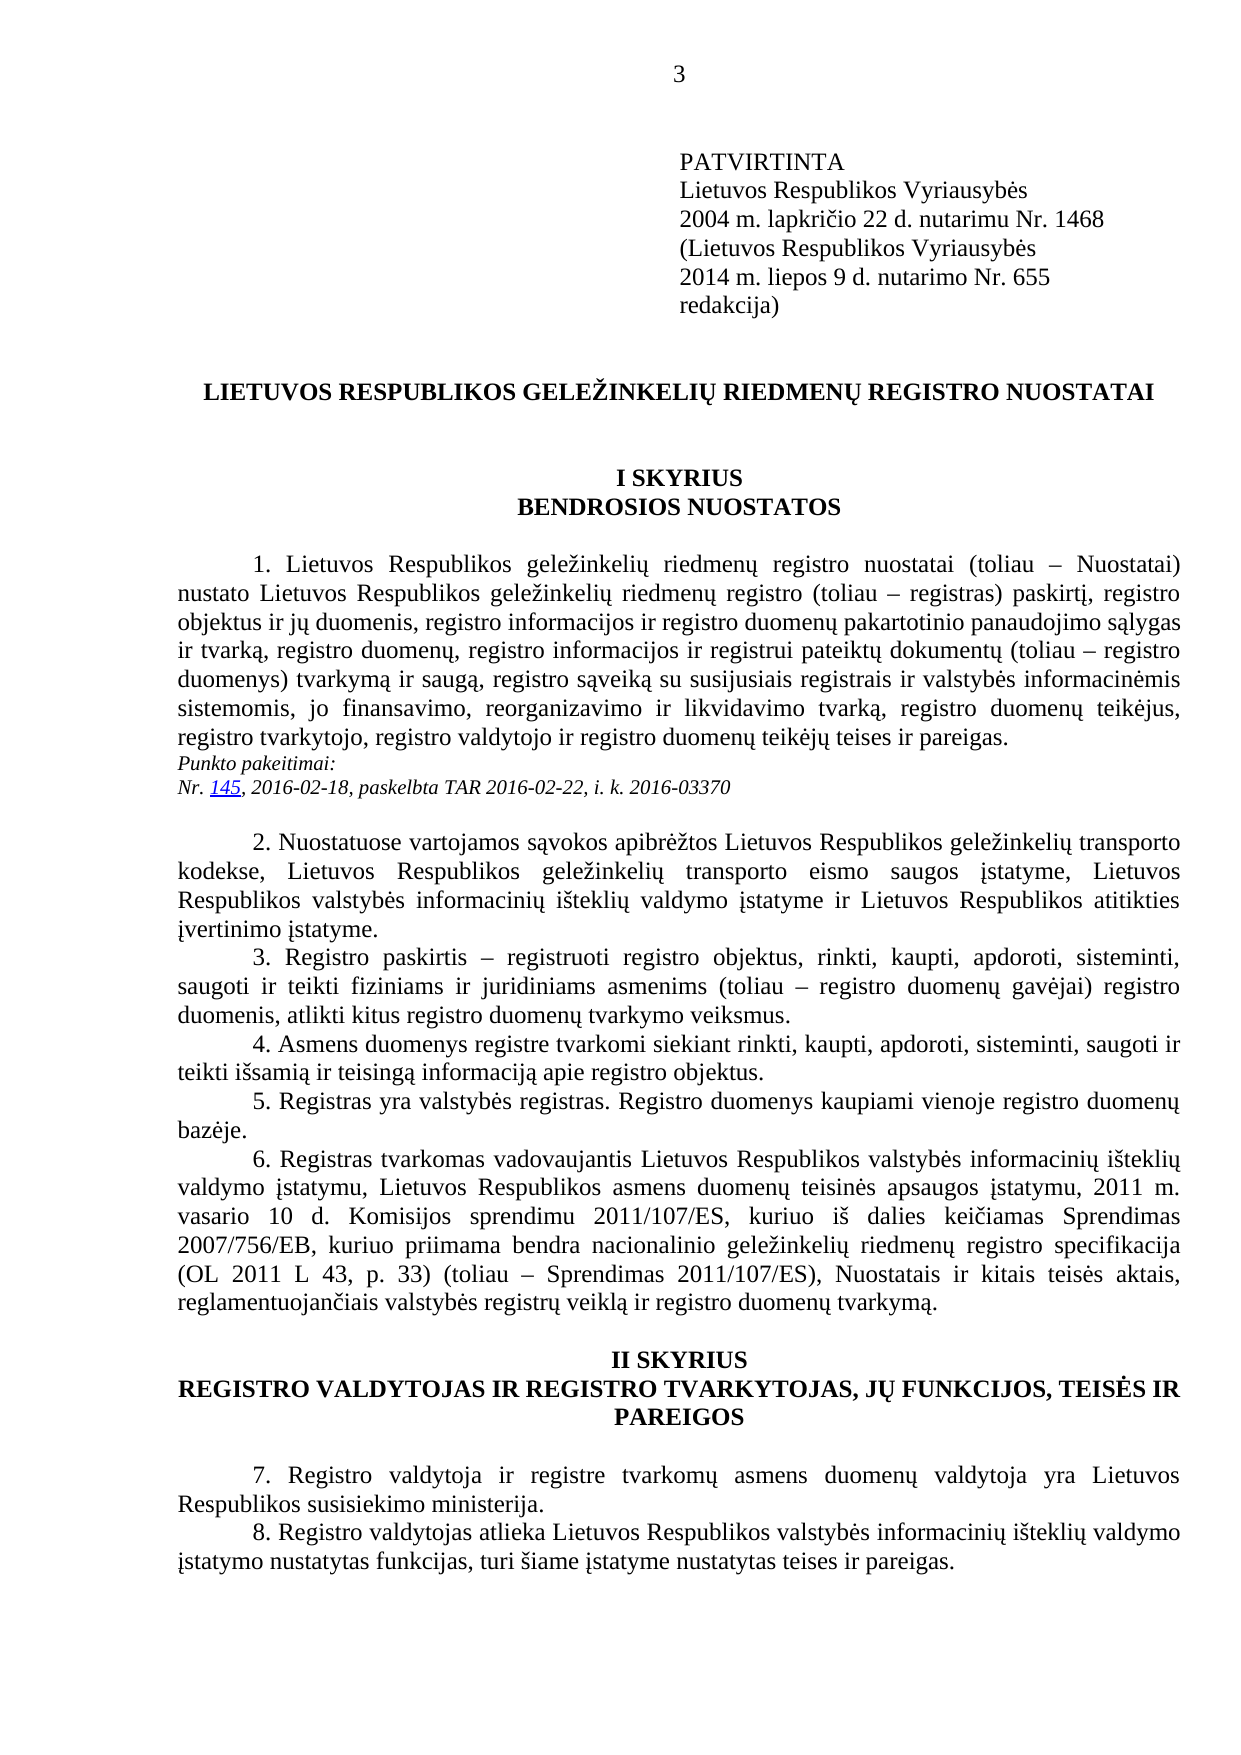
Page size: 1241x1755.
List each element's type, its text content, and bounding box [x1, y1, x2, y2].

text PATVIRTINTA Lietuvos Respublikos Vyriausybės 2004 m. lapkričio 22 d. nutarimu Nr. 1468 (Lietuvos Respublikos Vyriausybės 2014 m. liepos 9 d. nutarimo Nr. 655 redakcija) [679, 147, 1181, 319]
text 5. Registras yra valstybės registras. Registro duomenys kaupiami vienoje registro duomenų bazėje. [177, 1086, 1181, 1144]
text 8. Registro valdytojas atlieka Lietuvos Respublikos valstybės informacinių išteklių valdymo įstatymo nustatytas funkcijas, turi šiame įstatyme nustatytas teises ir pareigas. [177, 1517, 1181, 1575]
text I SKYRIUS [177, 463, 1181, 492]
text Punkto pakeitimai: [177, 751, 1181, 775]
text REGISTRO VALDYTOJAS IR REGISTRO TVARKYTOJAS, JŲ FUNKCIJOS, TEISĖS IR PAREIGOS [177, 1374, 1181, 1431]
text 6. Registras tvarkomas vadovaujantis Lietuvos Respublikos valstybės informacinių išteklių valdymo įstatymu, Lietuvos Respublikos asmens duomenų teisinės apsaugos įstatymu, 2011 m. vasario 10 d. Komisijos sprendimu 2011/107/ES, kuriuo iš dalies keičiamas Sprendimas 2007/756/EB, kuriuo priimama bendra nacionalinio geležinkelių riedmenų registro specifikacija (OL 2011 L 43, p. 33) (toliau – Sprendimas 2011/107/ES), Nuostatais ir kitais teisės aktais, reglamentuojančiais valstybės registrų veiklą ir registro duomenų tvarkymą. [177, 1144, 1181, 1316]
text Nr. 145, 2016-02-18, paskelbta TAR 2016-02-22, i. k. 2016-03370 [177, 775, 1181, 799]
text 3. Registro paskirtis – registruoti registro objektus, rinkti, kaupti, apdoroti, sisteminti, saugoti ir teikti fiziniams ir juridiniams asmenims (toliau – registro duomenų gavėjai) registro duomenis, atlikti kitus registro duomenų tvarkymo veiksmus. [177, 942, 1181, 1029]
text 1. Lietuvos Respublikos geležinkelių riedmenų registro nuostatai (toliau – Nuostatai) nustato Lietuvos Respublikos geležinkelių riedmenų registro (toliau – registras) paskirtį, registro objektus ir jų duomenis, registro informacijos ir registro duomenų pakartotinio panaudojimo sąlygas ir tvarką, registro duomenų, registro informacijos ir registrui pateiktų dokumentų (toliau – registro duomenys) tvarkymą ir saugą, registro sąveiką su susijusiais registrais ir valstybės informacinėmis sistemomis, jo finansavimo, reorganizavimo ir likvidavimo tvarką, registro duomenų teikėjus, registro tvarkytojo, registro valdytojo ir registro duomenų teikėjų teises ir pareigas. [177, 549, 1181, 751]
text II SKYRIUS [177, 1345, 1181, 1374]
text BENDROSIOS NUOSTATOS [177, 492, 1181, 521]
text 4. Asmens duomenys registre tvarkomi siekiant rinkti, kaupti, apdoroti, sisteminti, saugoti ir teikti išsamią ir teisingą informaciją apie registro objektus. [177, 1029, 1181, 1086]
text 2. Nuostatuose vartojamos sąvokos apibrėžtos Lietuvos Respublikos geležinkelių transporto kodekse, Lietuvos Respublikos geležinkelių transporto eismo saugos įstatyme, Lietuvos Respublikos valstybės informacinių išteklių valdymo įstatyme ir Lietuvos Respublikos atitikties įvertinimo įstatyme. [177, 827, 1181, 942]
text Lietuvos Respublikos geležinkelių riedmenų registro nuostatai [177, 377, 1181, 406]
text 7. Registro valdytoja ir registre tvarkomų asmens duomenų valdytoja yra Lietuvos Respublikos susisiekimo ministerija. [177, 1460, 1181, 1517]
